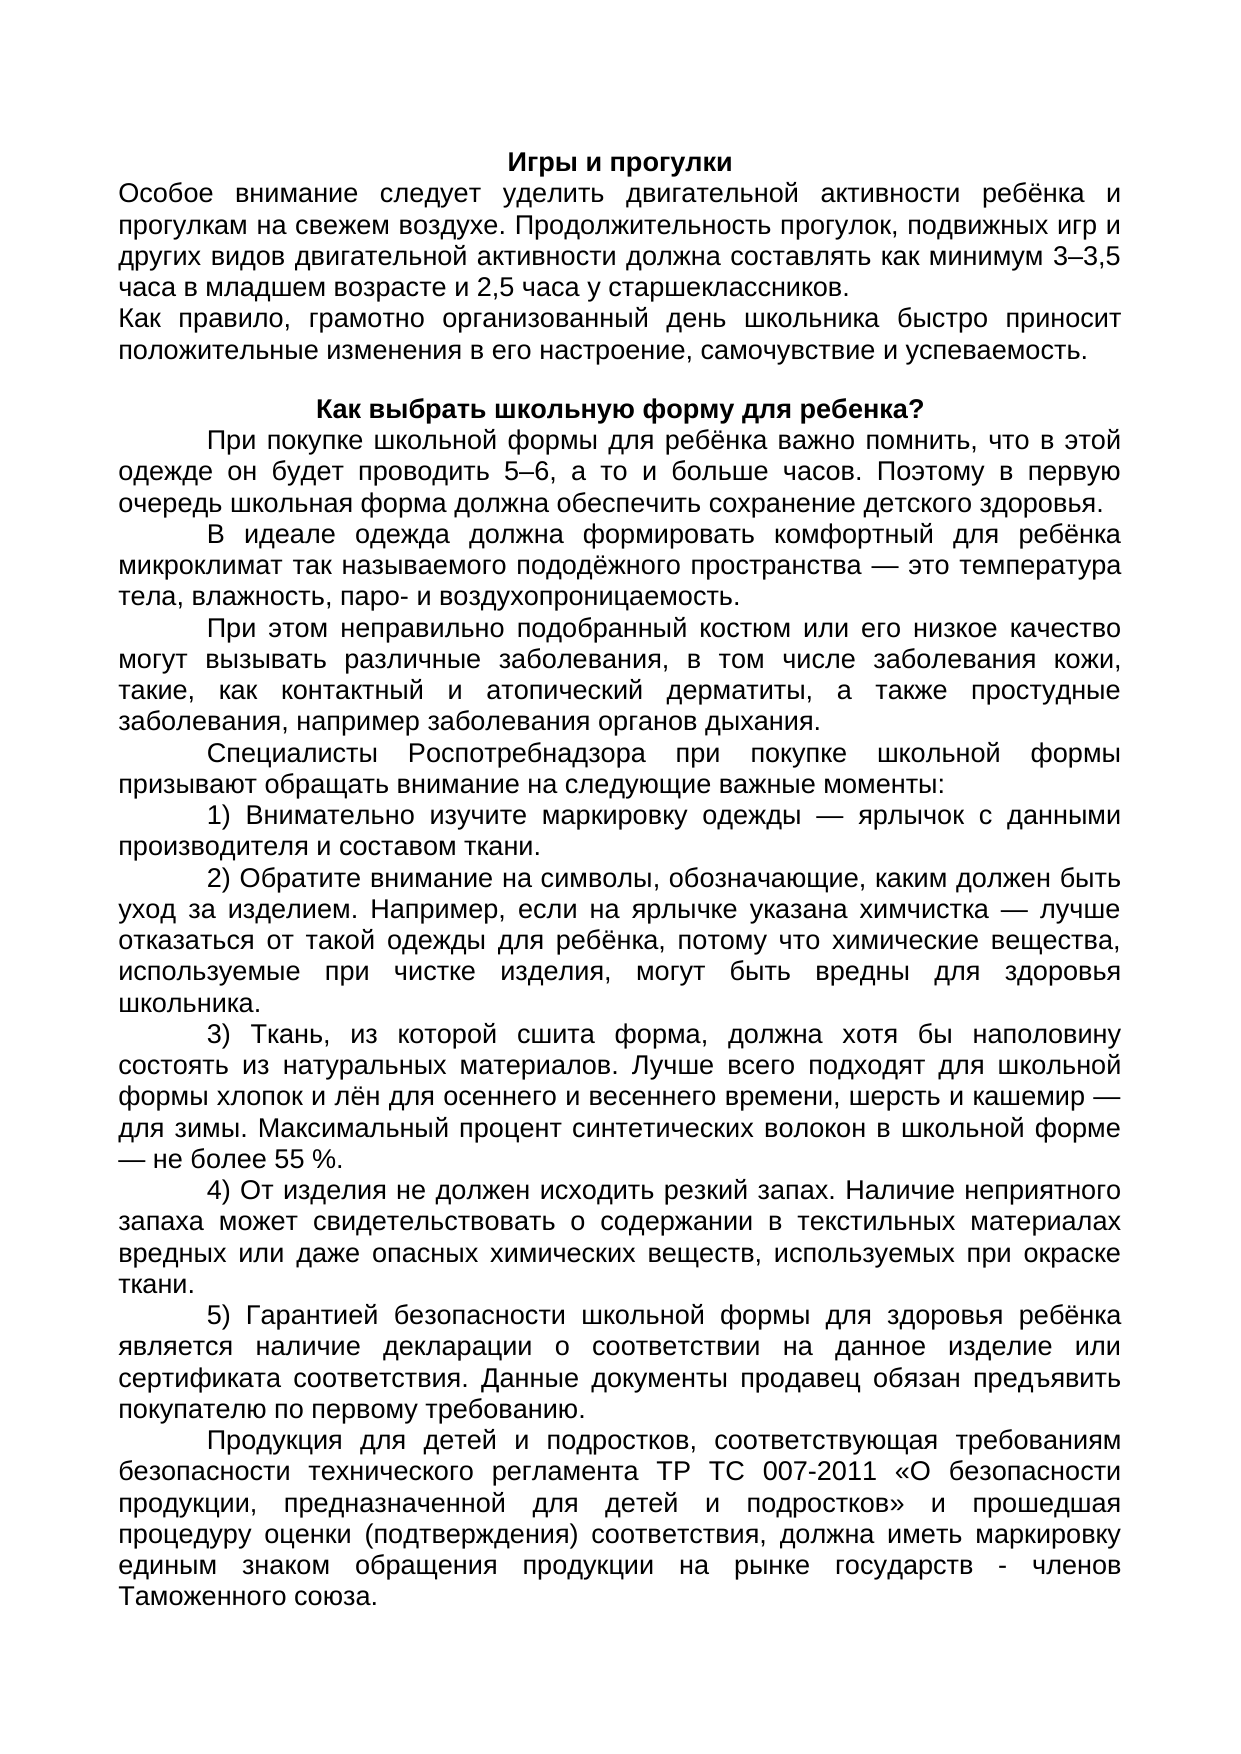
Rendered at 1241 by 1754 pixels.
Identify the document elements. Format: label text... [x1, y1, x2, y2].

text 2) Обратите внимание на символы, обозначающие, каким должен быть уход за изделием. Например, если на ярлычке указана химчистка — лучше отказаться от такой одежды для ребёнка, потому что химические вещества, используемые при чистке изделия, могут быть вредны для здоровья школьника. [118, 862, 1122, 1018]
text 3) Ткань, из которой сшита форма, должна хотя бы наполовину состоять из натуральных материалов. Лучше всего подходят для школьной формы хлопок и лён для осеннего и весеннего времени, шерсть и кашемир — для зимы. Максимальный процент синтетических волокон в школьной форме — не более 55 %. [118, 1018, 1122, 1174]
text Как правило, грамотно организованный день школьника быстро приносит положительные изменения в его настроение, самочувствие и успеваемость. [118, 302, 1122, 365]
text Продукция для детей и подростков, соответствующая требованиям безопасности технического регламента ТР ТС 007-2011 «О безопасности продукции, предназначенной для детей и подростков» и прошедшая процедуру оценки (подтверждения) соответствия, должна иметь маркировку единым знаком обращения продукции на рынке государств - членов Таможенного союза. [118, 1424, 1122, 1612]
text Игры и прогулки [118, 146, 1122, 177]
text Специалисты Роспотребнадзора при покупке школьной формы призывают обращать внимание на следующие важные моменты: [118, 737, 1122, 799]
text Особое внимание следует уделить двигательной активности ребёнка и прогулкам на свежем воздухе. Продолжительность прогулок, подвижных игр и других видов двигательной активности должна составлять как минимум 3–3,5 часа в младшем возрасте и 2,5 часа у старшеклассников. [118, 177, 1122, 302]
text 1) Внимательно изучите маркировку одежды — ярлычок с данными производителя и составом ткани. [118, 799, 1122, 862]
text 5) Гарантией безопасности школьной формы для здоровья ребёнка является наличие декларации о соответствии на данное изделие или сертификата соответствия. Данные документы продавец обязан предъявить покупателю по первому требованию. [118, 1299, 1122, 1424]
text Как выбрать школьную форму для ребенка? [118, 393, 1122, 424]
text В идеале одежда должна формировать комфортный для ребёнка микроклимат так называемого пододёжного пространства — это температура тела, влажность, паро- и воздухопроницаемость. [118, 518, 1122, 612]
text 4) От изделия не должен исходить резкий запах. Наличие неприятного запаха может свидетельствовать о содержании в текстильных материалах вредных или даже опасных химических веществ, используемых при окраске ткани. [118, 1174, 1122, 1299]
text При этом неправильно подобранный костюм или его низкое качество могут вызывать различные заболевания, в том числе заболевания кожи, такие, как контактный и атопический дерматиты, а также простудные заболевания, например заболевания органов дыхания. [118, 612, 1122, 737]
text При покупке школьной формы для ребёнка важно помнить, что в этой одежде он будет проводить 5–6, а то и больше часов. Поэтому в первую очередь школьная форма должна обеспечить сохранение детского здоровья. [118, 424, 1122, 518]
